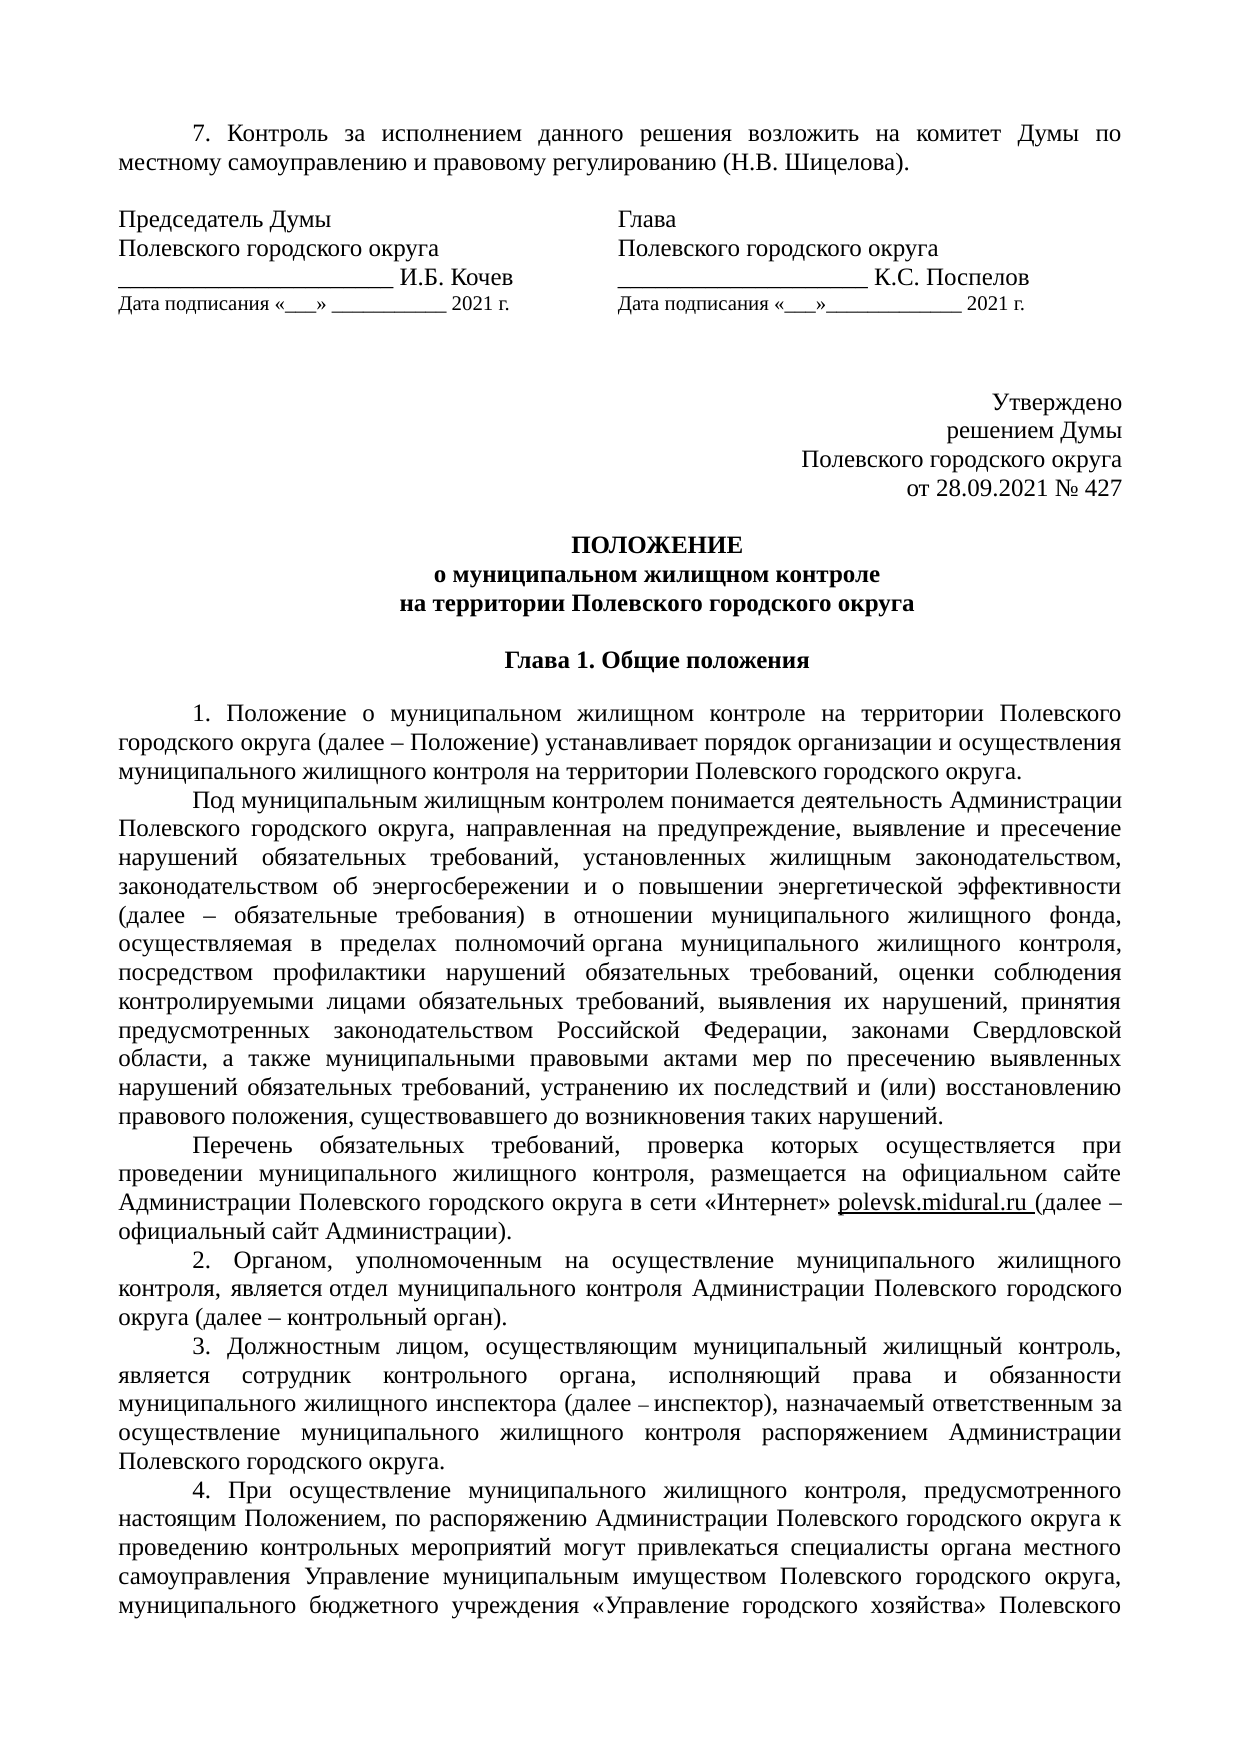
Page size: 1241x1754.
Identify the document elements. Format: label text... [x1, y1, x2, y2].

text решением Думы [118, 416, 1122, 444]
text 7. Контроль за исполнением данного решения возложить на комитет Думы по местному самоуправлению и правовому регулированию (Н.В. Шицелова). [118, 118, 1122, 176]
table_header Глава Полевского городского округа ____________________ К.С. Поспелов Дата подписания «___»_____________ 2021 г. [618, 204, 1122, 315]
text Утверждено [118, 387, 1122, 416]
text Под муниципальным жилищным контролем понимается деятельность Администрации Полевского городского округа, направленная на предупреждение, выявление и пресечение нарушений обязательных требований, установленных жилищным законодательством, законодательством об энергосбережении и о повышении энергетической эффективности (далее – обязательные требования) в отношении муниципального жилищного фонда, осуществляемая в пределах полномочий органа муниципального жилищного контроля, посредством профилактики нарушений обязательных требований, оценки соблюдения контролируемыми лицами обязательных требований, выявления их нарушений, принятия предусмотренных законодательством Российской Федерации, законами Свердловской области, а также муниципальными правовыми актами мер по пресечению выявленных нарушений обязательных требований, устранению их последствий и (или) восстановлению правового положения, существовавшего до возникновения таких нарушений. [118, 785, 1122, 1130]
text о муниципальном жилищном контроле [118, 559, 1122, 588]
table_header Председатель Думы Полевского городского округа ______________________ И.Б. Кочев Дата подписания «___» ___________ 2021 г. [118, 204, 618, 315]
text 2. Органом, уполномоченным на осуществление муниципального жилищного контроля, является отдел муниципального контроля Администрации Полевского городского округа (далее – контрольный орган). [118, 1245, 1122, 1331]
text 3. Должностным лицом, осуществляющим муниципальный жилищный контроль, является сотрудник контрольного органа, исполняющий права и обязанности муниципального жилищного инспектора (далее – инспектор), назначаемый ответственным за осуществление муниципального жилищного контроля распоряжением Администрации Полевского городского округа. [118, 1331, 1122, 1475]
text Глава 1. Общие положения [118, 646, 1122, 674]
text от 28.09.2021 № 427 [118, 473, 1122, 502]
text 1. Положение о муниципальном жилищном контроле на территории Полевского городского округа (далее – Положение) устанавливает порядок организации и осуществления муниципального жилищного контроля на территории Полевского городского округа. [118, 698, 1122, 785]
text Перечень обязательных требований, проверка которых осуществляется при проведении муниципального жилищного контроля, размещается на официальном сайте Администрации Полевского городского округа в сети «Интернет» polevsk.midural.ru (далее – официальный сайт Администрации). [118, 1130, 1122, 1245]
text Полевского городского округа [118, 444, 1122, 473]
text ПОЛОЖЕНИЕ [118, 531, 1122, 559]
text на территории Полевского городского округа [118, 588, 1122, 617]
text 4. При осуществление муниципального жилищного контроля, предусмотренного настоящим Положением, по распоряжению Администрации Полевского городского округа к проведению контрольных мероприятий могут привлекаться специалисты органа местного самоуправления Управление муниципальным имуществом Полевского городского округа, муниципального бюджетного учреждения «Управление городского хозяйства» Полевского [118, 1475, 1122, 1618]
